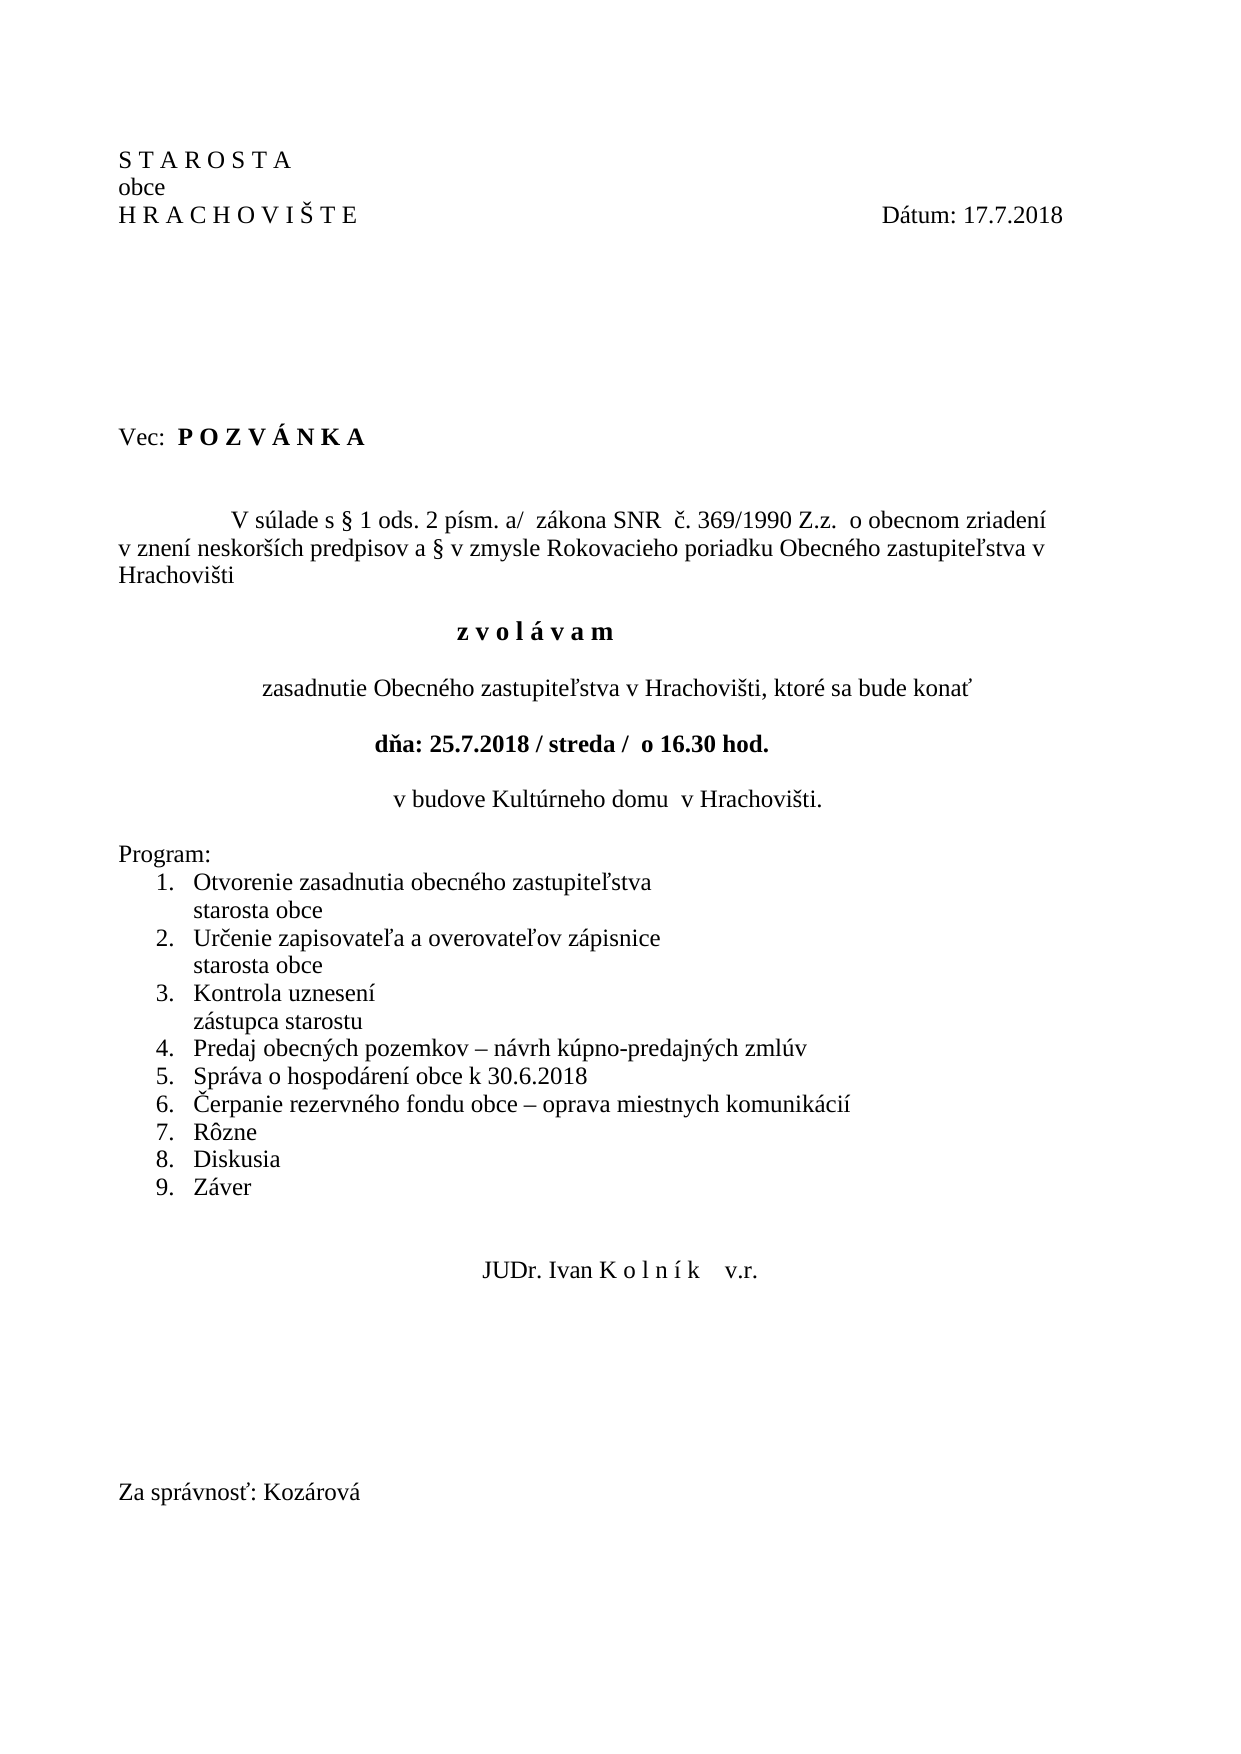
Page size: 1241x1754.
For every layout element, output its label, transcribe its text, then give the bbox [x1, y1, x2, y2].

text H R A C H O V I Š T E Dátum: 17.7.2018 [118, 201, 1122, 229]
text JUDr. Ivan K o l n í k v.r. [118, 1256, 1122, 1284]
text v znení neskorších predpisov a § v zmysle Rokovacieho poriadku Obecného zastupiteľstva v Hrachovišti [118, 534, 1122, 589]
list zástupca starostu [156, 1007, 1122, 1034]
text Vec: P O Z V Á N K A [118, 423, 1122, 451]
list Určenie zapisovateľa a overovateľov zápisnice [156, 924, 1122, 951]
text z v o l á v a m [118, 617, 1122, 647]
text Za správnosť: Kozárová [118, 1478, 1122, 1506]
list Predaj obecných pozemkov – návrh kúpno-predajných zmlúv [156, 1034, 1122, 1062]
list Kontrola uznesení [156, 979, 1122, 1007]
text obce [118, 173, 1122, 201]
text dňa: 25.7.2018 / streda / o 16.30 hod. [118, 730, 1122, 757]
list Rôzne [156, 1118, 1122, 1145]
text Program: [118, 841, 1122, 868]
list Diskusia [156, 1145, 1122, 1173]
list Čerpanie rezervného fondu obce – oprava miestnych komunikácií [156, 1090, 1122, 1118]
text zasadnutie Obecného zastupiteľstva v Hrachovišti, ktoré sa bude konať [118, 674, 1122, 702]
list starosta obce [156, 896, 1122, 924]
text V súlade s § 1 ods. 2 písm. a/ zákona SNR č. 369/1990 Z.z. o obecnom zriadení [118, 506, 1122, 534]
list Správa o hospodárení obce k 30.6.2018 [156, 1062, 1122, 1090]
text S T A R O S T A [118, 146, 1122, 173]
list Záver [156, 1173, 1122, 1201]
list Otvorenie zasadnutia obecného zastupiteľstva [156, 868, 1122, 896]
list starosta obce [156, 951, 1122, 979]
text v budove Kultúrneho domu v Hrachovišti. [118, 785, 1122, 813]
